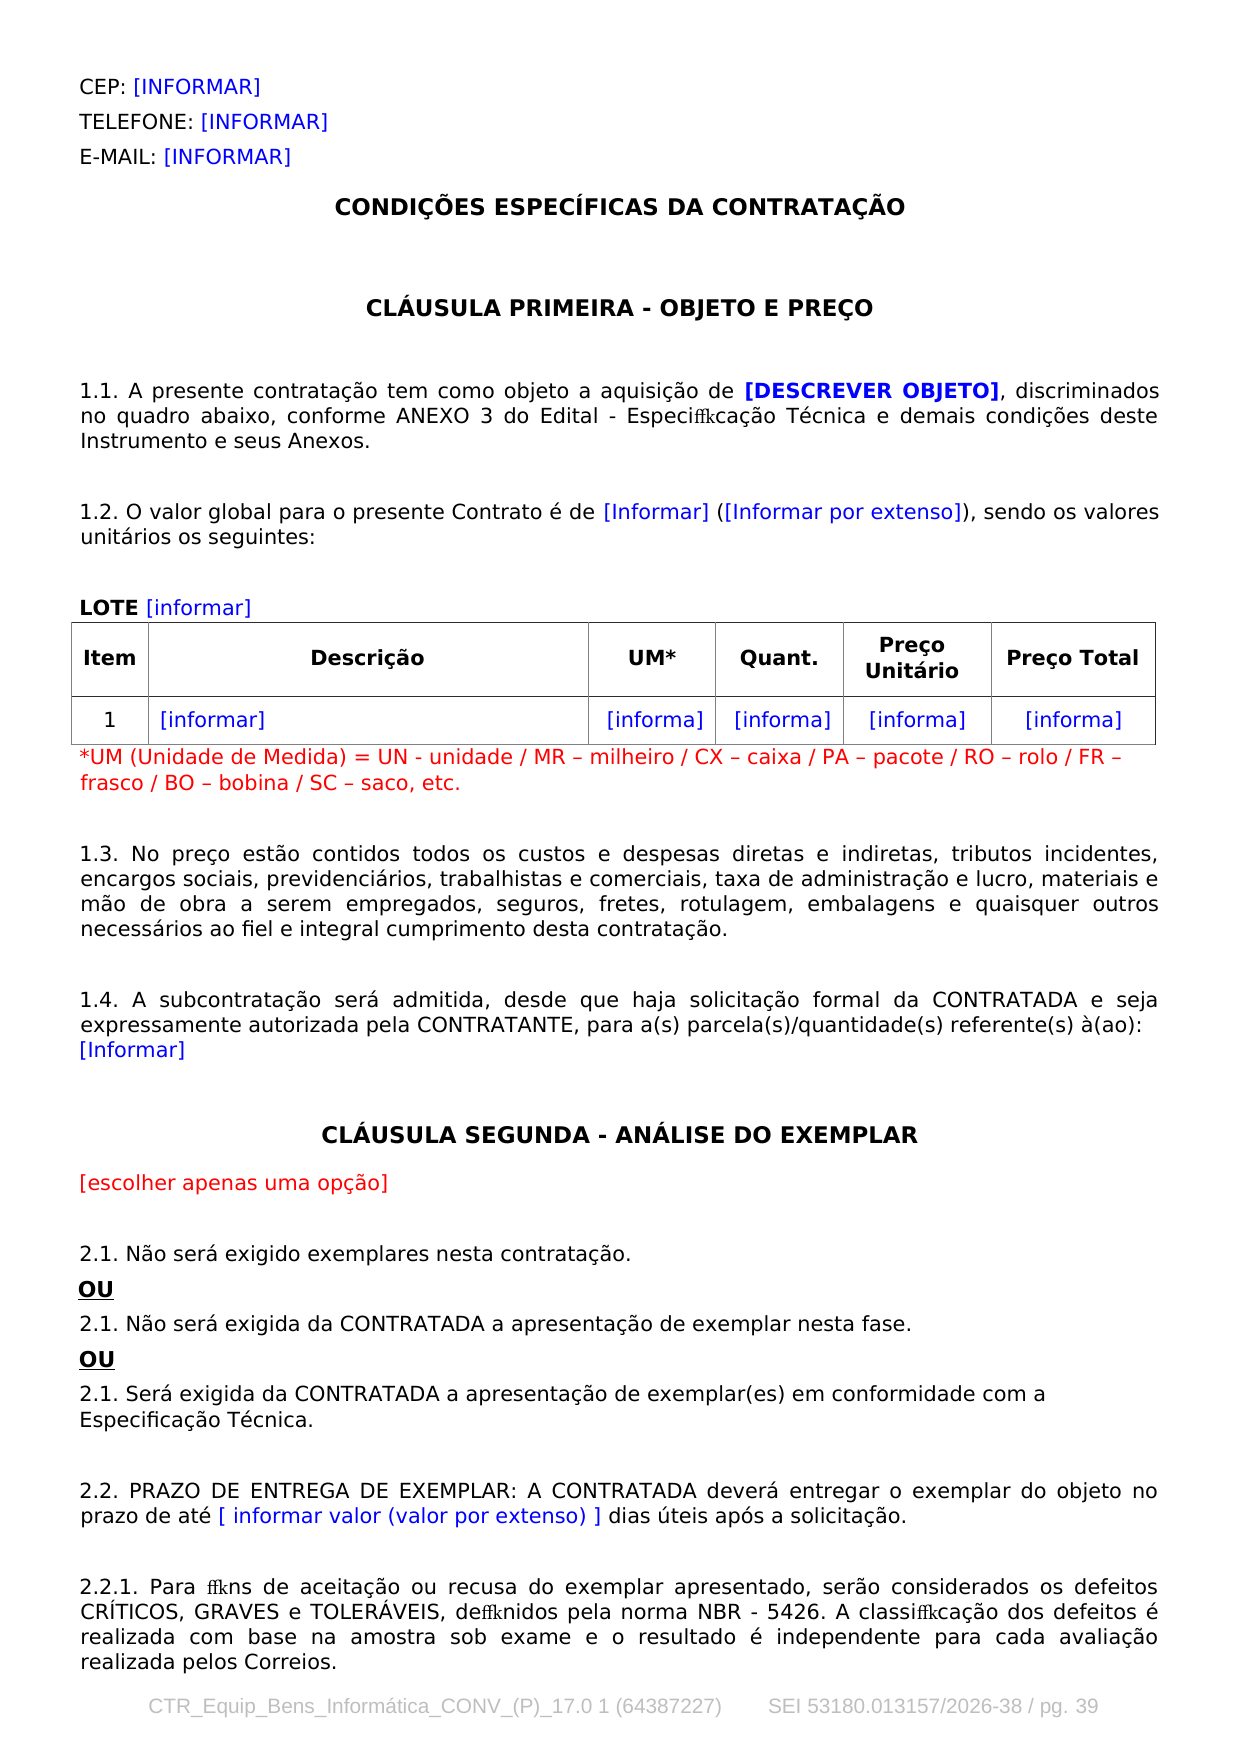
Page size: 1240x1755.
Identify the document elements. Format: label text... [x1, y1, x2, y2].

table_header [149, 623, 310, 696]
subtitle CLÁUSULA PRIMEIRA - OBJETO E PREÇO [74, 295, 1165, 322]
text CEP: [INFORMAR] [79, 75, 1160, 99]
table_cell [310, 697, 588, 744]
text 2.1. Não será exigida da CONTRATADA a apresentação de exemplar nesta fase. [79, 1312, 1160, 1336]
table_cell [informa] [992, 697, 1155, 744]
table_cell 1 [72, 697, 148, 744]
table_cell [informar] [149, 697, 310, 744]
subtitle CLÁUSULA SEGUNDA - ANÁLISE DO EXEMPLAR [74, 1122, 1166, 1149]
table_cell [informa] [589, 697, 715, 744]
table_header Preço Total [992, 623, 1155, 696]
text *UM (Unidade de Medida) = UN - unidade / MR – milheiro / CX – caixa / PA – pacote / RO – rolo / FR – frasco / BO – bobina / SC – saco, etc. [79, 745, 1167, 795]
text TELEFONE: [INFORMAR] [79, 110, 1160, 134]
text [escolher apenas uma opção] [79, 1171, 1167, 1195]
text 2.1. Não será exigido exemplares nesta contratação. [79, 1242, 1160, 1266]
text 1.2. O valor global para o presente Contrato é de [Informar] ([Informar por extenso]), sendo os valores unitários os seguintes: [79, 500, 1160, 549]
table_header Descrição [310, 623, 588, 696]
table_header UM* [589, 623, 715, 696]
text OU [78, 1277, 1167, 1302]
table_cell [informa] [844, 697, 991, 744]
text CONDIÇÕES ESPECÍFICAS DA CONTRATAÇÃO [73, 194, 1167, 221]
table_header Item [72, 623, 148, 696]
text 1.4. A subcontratação será admitida, desde que haja solicitação formal da CONTRATADA e seja expressamente autorizada pela CONTRATANTE, para a(s) parcela(s)/quantidade(s) referente(s) à(ao): [79, 988, 1160, 1037]
table_header Preço Unitário [844, 623, 991, 696]
text 1.3. No preço estão contidos todos os custos e despesas diretas e indiretas, tributos incidentes, encargos sociais, previdenciários, trabalhistas e comerciais, taxa de administração e lucro, materiais e mão de obra a serem empregados, seguros, fretes, rotulagem, embalagens e quaisquer outros necessários ao fiel e integral cumprimento desta contratação. [79, 842, 1160, 941]
text 1.1. A presente contratação tem como objeto a aquisição de [DESCREVER OBJETO], discriminados no quadro abaixo, conforme ANEXO 3 do Edital - Especicação Técnica e demais condições deste Instrumento e seus Anexos. [79, 379, 1160, 453]
text E-MAIL: [INFORMAR] [79, 145, 1160, 170]
text 2.1. Será exigida da CONTRATADA a apresentação de exemplar(es) em conformidade com a [79, 1382, 1160, 1407]
text LOTE [informar] [79, 596, 1160, 620]
text [Informar] [79, 1038, 1160, 1062]
text Especificação Técnica. [79, 1408, 1160, 1432]
text 2.2.1. Para ns de aceitação ou recusa do exemplar apresentado, serão considerados os defeitos CRÍTICOS, GRAVES e TOLERÁVEIS, denidos pela norma NBR - 5426. A classicação dos defeitos é realizada com base na amostra sob exame e o resultado é independente para cada avaliação realizada pelos Correios. [79, 1575, 1160, 1674]
subtitle OU [79, 1347, 1167, 1373]
table_header Quant. [716, 623, 843, 696]
text 2.2. PRAZO DE ENTREGA DE EXEMPLAR: A CONTRATADA deverá entregar o exemplar do objeto no prazo de até [ informar valor (valor por extenso) ] dias úteis após a solicitação. [79, 1479, 1160, 1528]
table_cell [informa] [716, 697, 843, 744]
